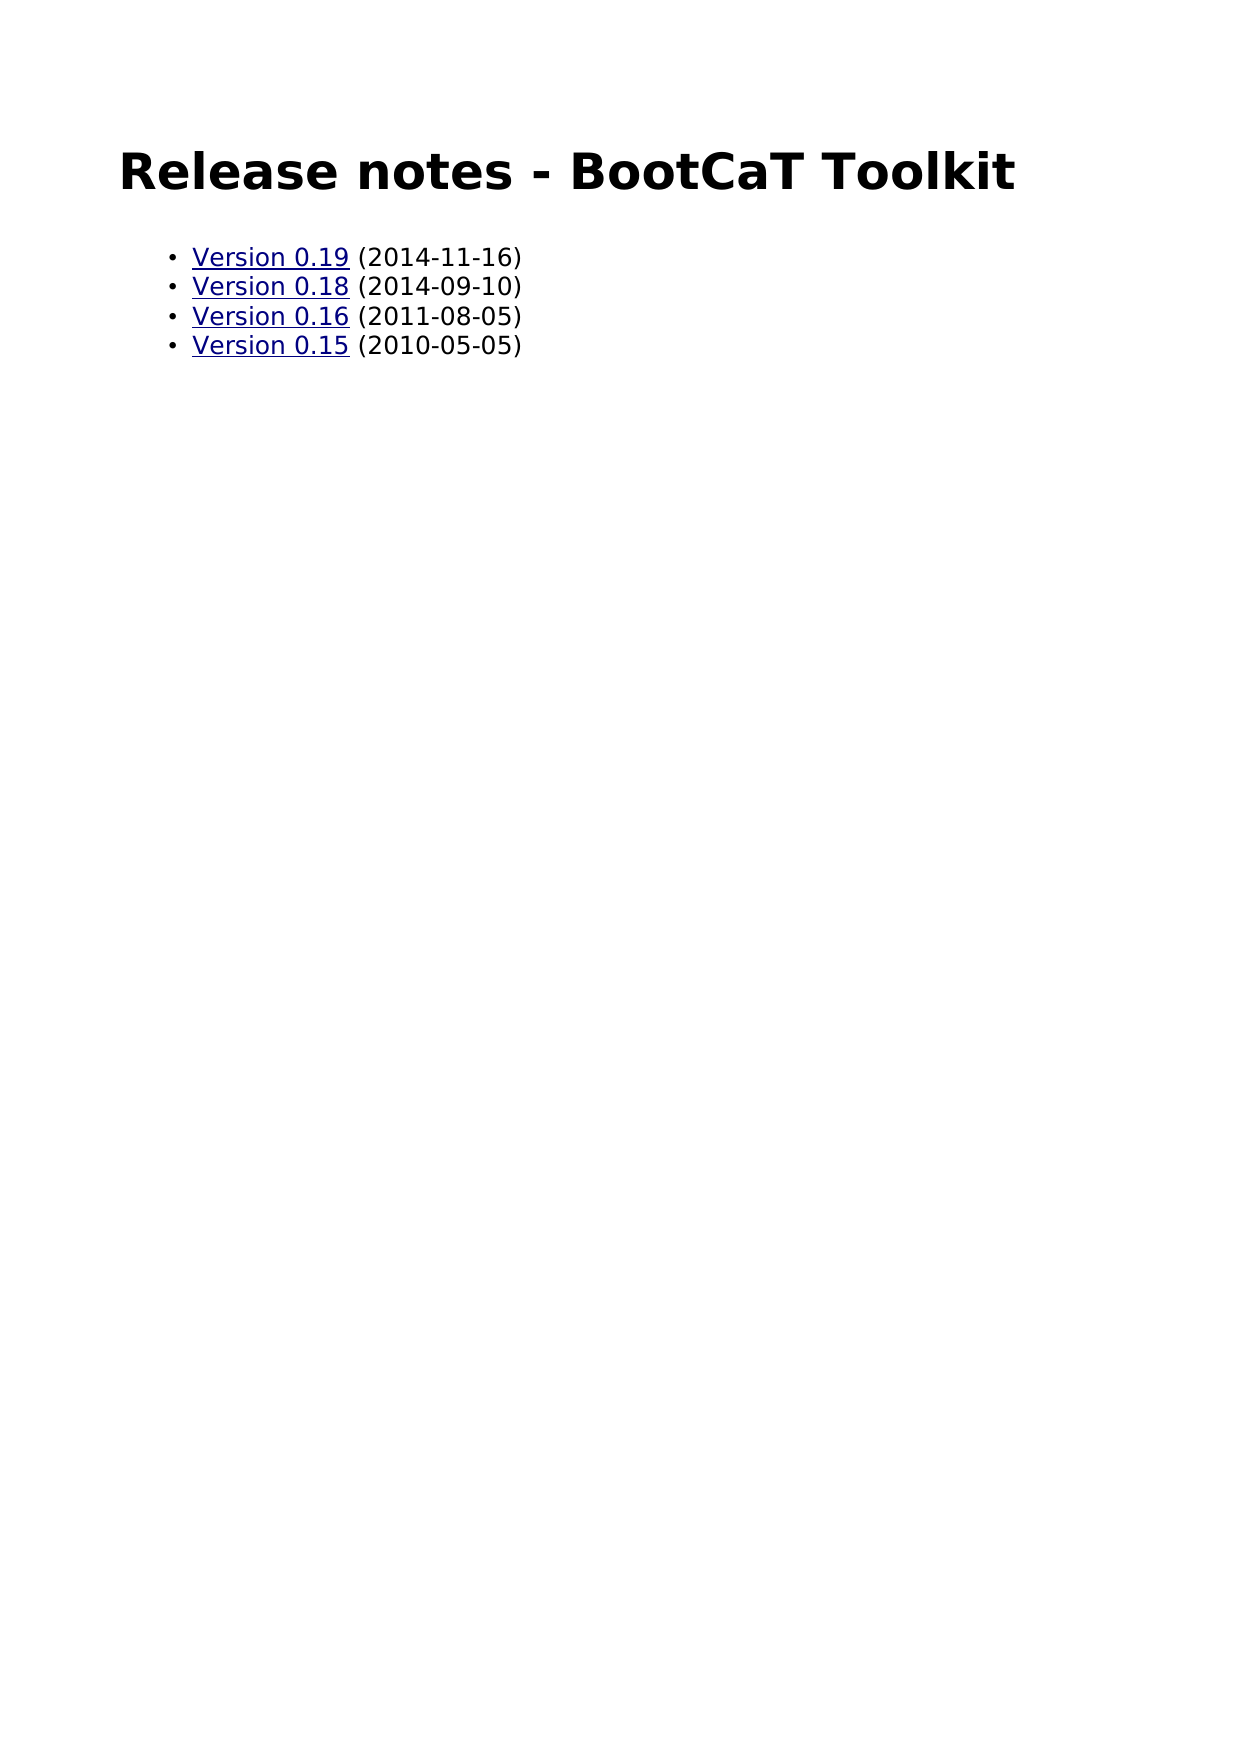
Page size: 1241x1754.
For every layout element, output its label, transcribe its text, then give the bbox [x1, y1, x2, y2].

list Version 0.16 (2011-08-05) [177, 302, 1122, 331]
subtitle Release notes - BootCaT Toolkit [118, 143, 1122, 201]
list Version 0.19 (2014-11-16) [177, 243, 1122, 272]
list Version 0.18 (2014-09-10) [177, 272, 1122, 302]
list Version 0.15 (2010-05-05) [177, 331, 1122, 360]
